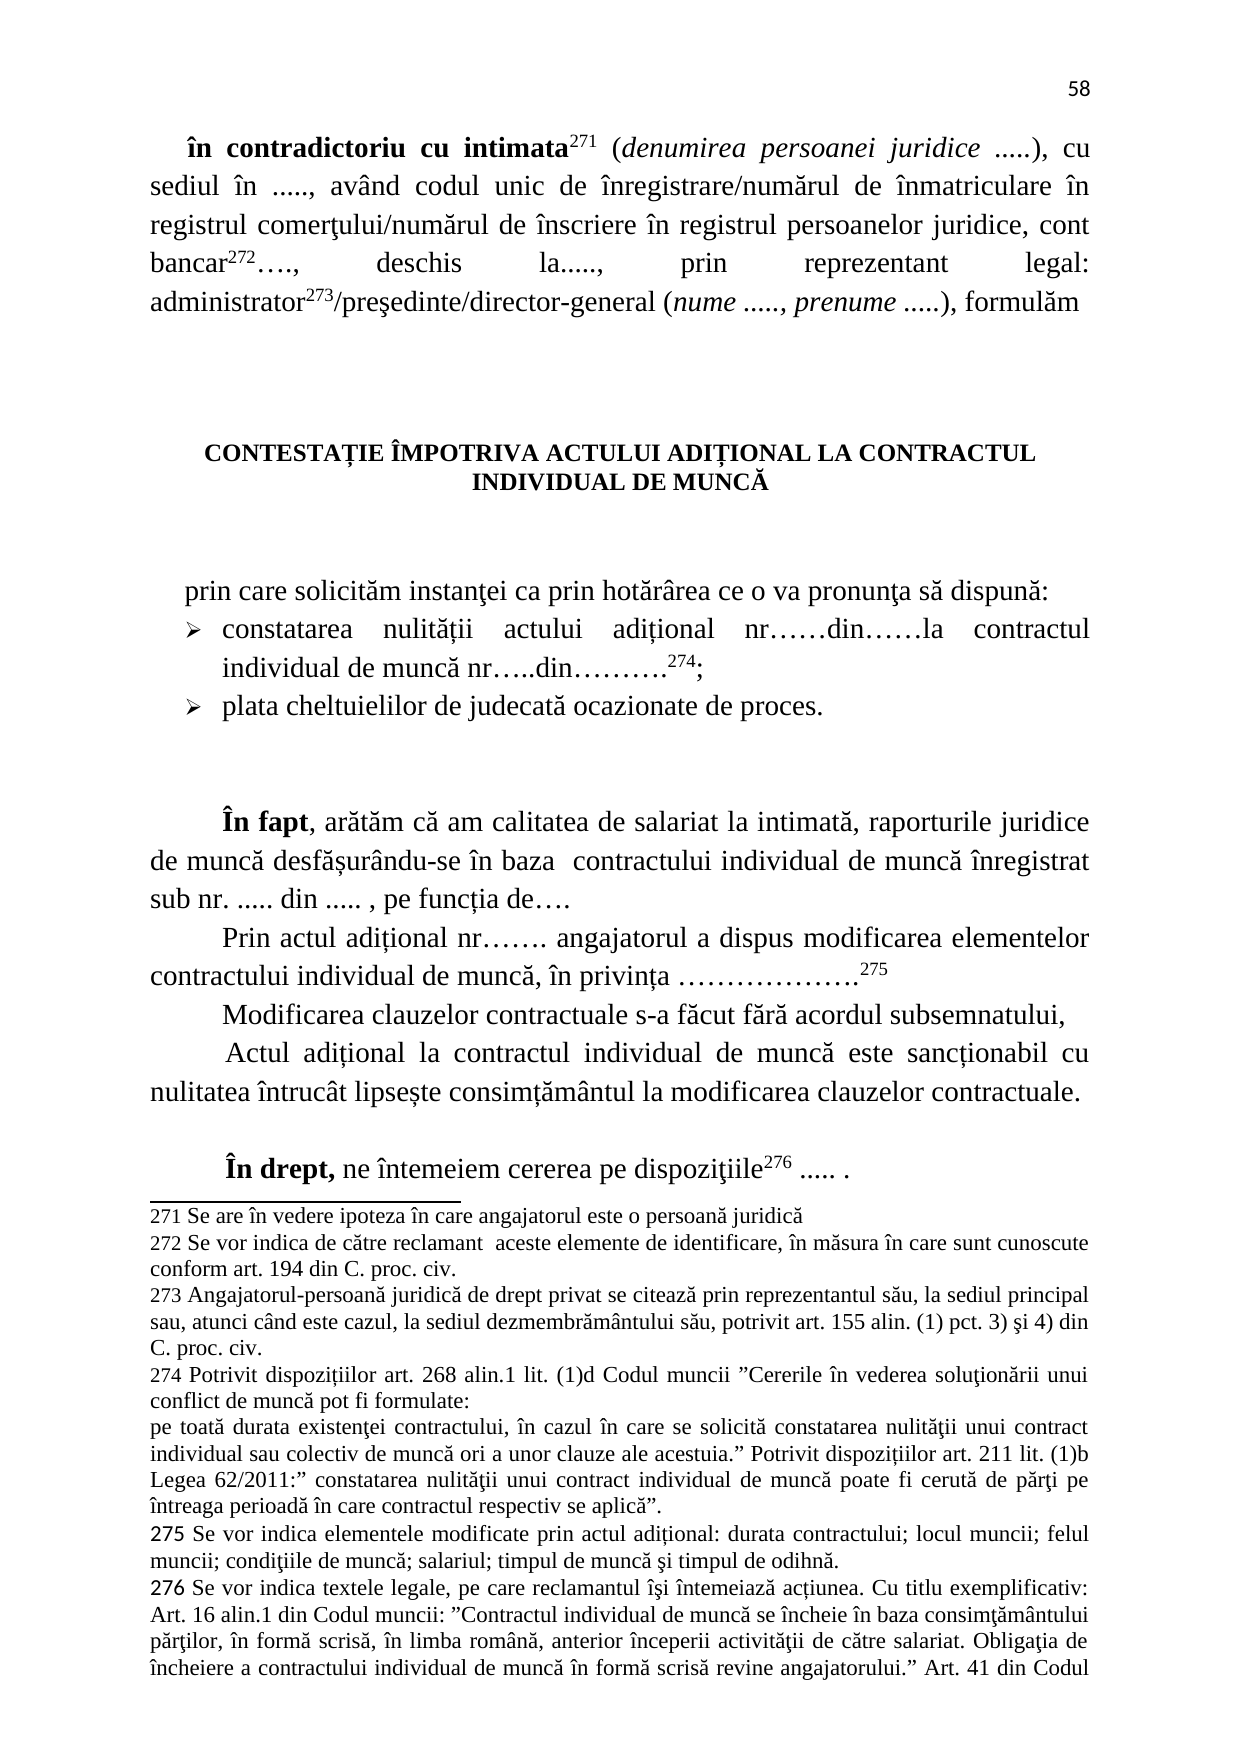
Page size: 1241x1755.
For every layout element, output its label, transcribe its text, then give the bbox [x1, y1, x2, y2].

text În drept, ne întemeiem cererea pe dispoziţiile ..... . [184, 1151, 1090, 1184]
list Potrivit dispozițiilor art. 268 alin.1 lit. (1)d Codul muncii ”Cererile în vederea soluţionării unui conflict de muncă pot fi formulate: [150, 1361, 1090, 1413]
text Se vor indica textele legale, pe care reclamantul îşi întemeiază acțiunea. Cu titlu exemplificativ: Art. 16 alin.1 din Codul muncii: ”Contractul individual de muncă se încheie în baza consimţământului părţilor, în formă scrisă, în limba română, anterior începerii activităţii de către salariat. Obligaţia de încheiere a contractului individual de muncă în formă scrisă revine angajatorului.” Art. 41 din Codul [150, 1573, 1090, 1680]
list constatarea nulității actului adițional nr……din……la contractul individual de muncă nr…..din……….; [184, 611, 1090, 683]
list plata cheltuielilor de judecată ocazionate de proces. [184, 688, 1090, 722]
text Se vor indica de către reclamant aceste elemente de identificare, în măsura în care sunt cunoscute conform art. 194 din C. proc. civ. [150, 1229, 1090, 1282]
text Angajatorul-persoană juridică de drept privat se citează prin reprezentantul său, la sediul principal sau, atunci când este cazul, la sediul dezmembrământului său, potrivit art. 155 alin. (1) pct. 3) şi 4) din C. proc. civ. [150, 1282, 1090, 1361]
text Modificarea clauzelor contractuale s-a făcut fără acordul subsemnatului, [150, 997, 1090, 1030]
text În fapt, arătăm că am calitatea de salariat la intimată, raporturile juridice de muncă desfășurându-se în baza contractului individual de muncă înregistrat sub nr. ..... din ..... , pe funcția de…. [150, 804, 1090, 915]
text prin care solicităm instanţei ca prin hotărârea ce o va pronunţa să dispună: [184, 573, 1090, 606]
subtitle CONTESTAȚIE ÎMPOTRIVA ACTULUI ADIȚIONAL LA CONTRACTUL INDIVIDUAL DE MUNCĂ [150, 438, 1090, 496]
list pe toată durata existenţei contractului, în cazul în care se solicită constatarea nulităţii unui contract individual sau colectiv de muncă ori a unor clauze ale acestuia.” Potrivit dispozițiilor art. 211 lit. (1)b Legea 62/2011:” constatarea nulităţii unui contract individual de muncă poate fi cerută de părţi pe întreaga perioadă în care contractul respectiv se aplică”. [150, 1413, 1090, 1519]
text Se vor indica elementele modificate prin actul adițional: durata contractului; locul muncii; felul muncii; condiţiile de muncă; salariul; timpul de muncă şi timpul de odihnă. [150, 1519, 1090, 1573]
text în contradictoriu cu intimata (denumirea persoanei juridice .....), cu sediul în ....., având codul unic de înregistrare/numărul de înmatriculare în registrul comerţului/numărul de înscriere în registrul persoanelor juridice, cont bancar…., deschis la....., prin reprezentant legal: administrator/preşedinte/director-general (nume ....., prenume .....), formulăm [150, 130, 1090, 318]
text Prin actul adițional nr……. angajatorul a dispus modificarea elementelor contractului individual de muncă, în privința ………………. [150, 920, 1090, 992]
text Se are în vedere ipoteza în care angajatorul este o persoană juridică [150, 1202, 1090, 1229]
text Actul adițional la contractul individual de muncă este sancționabil cu nulitatea întrucât lipsește consimțământul la modificarea clauzelor contractuale. [150, 1035, 1090, 1107]
